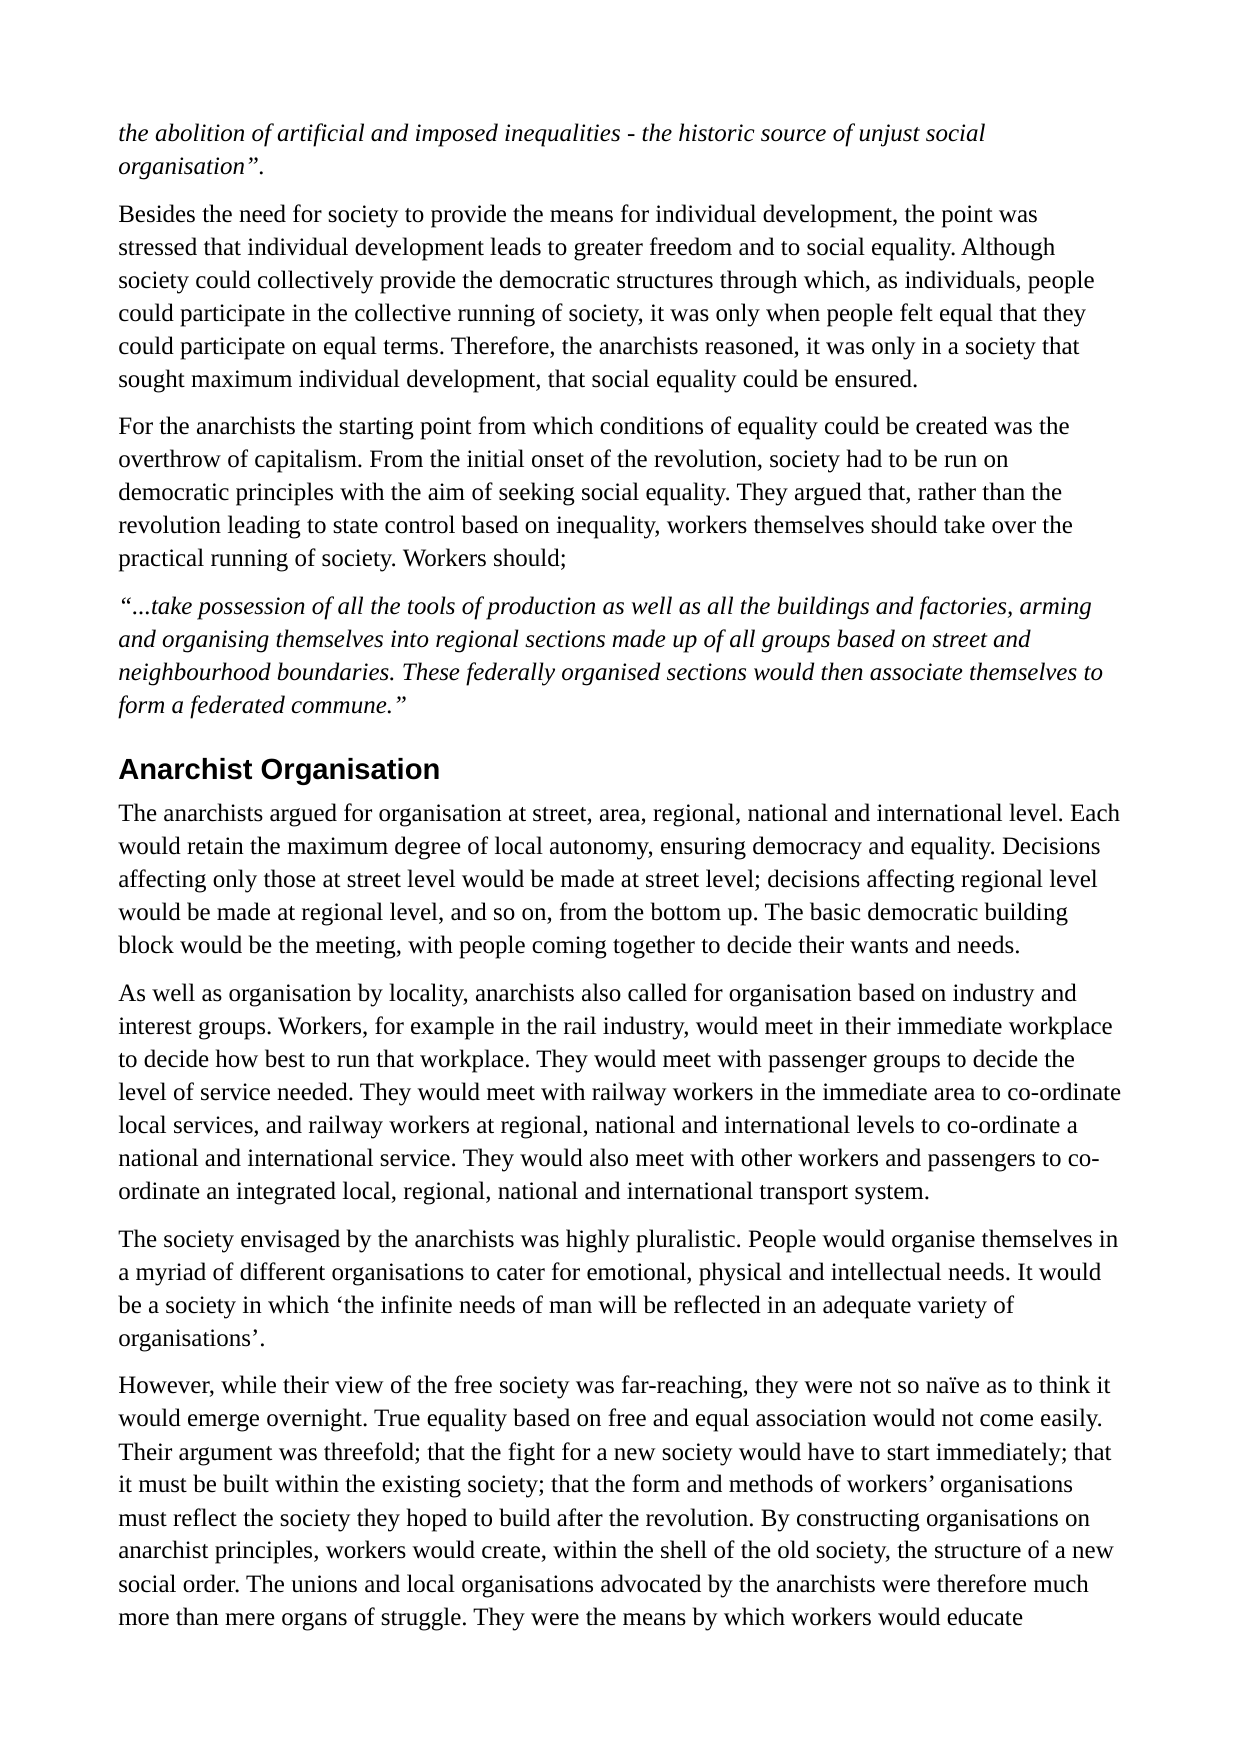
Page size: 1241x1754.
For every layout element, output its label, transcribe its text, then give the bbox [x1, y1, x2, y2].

text For the anarchists the starting point from which conditions of equality could be created was the overthrow of capitalism. From the initial onset of the revolution, society had to be run on democratic principles with the aim of seeking social equality. They argued that, rather than the revolution leading to state control based on inequality, workers themselves should take over the practical running of society. Workers should; [118, 411, 1122, 572]
text Besides the need for society to provide the means for individual development, the point was stressed that individual development leads to greater freedom and to social equality. Although society could collectively provide the democratic structures through which, as individuals, people could participate in the collective running of society, it was only when people felt equal that they could participate on equal terms. Therefore, the anarchists reasoned, it was only in a society that sought maximum individual development, that social equality could be ensured. [118, 199, 1122, 393]
text However, while their view of the free society was far-reaching, they were not so naïve as to think it would emerge overnight. True equality based on free and equal association would not come easily. Their argument was threefold; that the fight for a new society would have to start immediately; that it must be built within the existing society; that the form and methods of workers’ organisations must reflect the society they hoped to build after the revolution. By constructing organisations on anarchist principles, workers would create, within the shell of the old society, the structure of a new social order. The unions and local organisations advocated by the anarchists were therefore much more than mere organs of struggle. They were the means by which workers would educate [118, 1371, 1122, 1630]
text The society envisaged by the anarchists was highly pluralistic. People would organise themselves in a myriad of different organisations to cater for emotional, physical and intellectual needs. It would be a society in which ‘the infinite needs of man will be reflected in an adequate variety of organisations’. [118, 1224, 1122, 1352]
text the abolition of artificial and imposed inequalities - the historic source of unjust social organisation”. [118, 118, 1122, 180]
text “...take possession of all the tools of production as well as all the buildings and factories, arming and organising themselves into regional sections made up of all groups based on street and neighbourhood boundaries. These federally organised sections would then associate themselves to form a federated commune.” [118, 591, 1122, 719]
text As well as organisation by locality, anarchists also called for organisation based on industry and interest groups. Workers, for example in the rail industry, would meet in their immediate workplace to decide how best to run that workplace. They would meet with passenger groups to decide the level of service needed. They would meet with railway workers in the immediate area to co-ordinate local services, and railway workers at regional, national and international levels to co-ordinate a national and international service. They would also meet with other workers and passengers to co-ordinate an integrated local, regional, national and international transport system. [118, 978, 1122, 1205]
text The anarchists argued for organisation at street, area, regional, national and international level. Each would retain the maximum degree of local autonomy, ensuring democracy and equality. Decisions affecting only those at street level would be made at street level; decisions affecting regional level would be made at regional level, and so on, from the bottom up. The basic democratic building block would be the meeting, with people coming together to decide their wants and needs. [118, 798, 1122, 959]
subtitle Anarchist Organisation [118, 752, 1122, 786]
